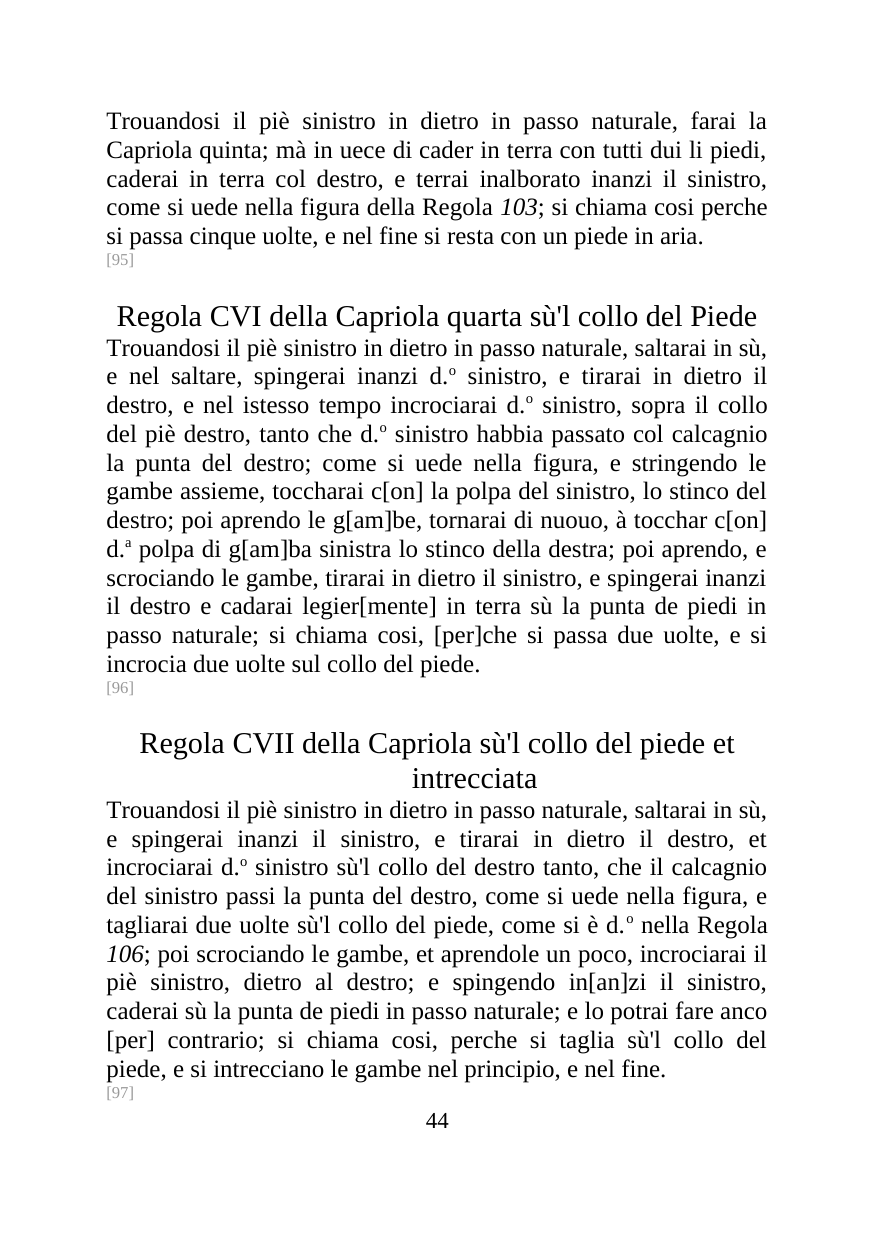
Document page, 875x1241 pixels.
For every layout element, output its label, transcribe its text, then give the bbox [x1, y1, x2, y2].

text Trouandosi il piè sinistro in dietro in passo naturale, saltarai in sù, e nel saltare, spingerai inanzi d.o sinistro, e tirarai in dietro il destro, e nel istesso tempo incrociarai d.o sinistro, sopra il collo del piè destro, tanto che d.o sinistro habbia passato col calcagnio la punta del destro; come si uede nella figura, e stringendo le gambe assieme, toccharai c[on] la polpa del sinistro, lo stinco del destro; poi aprendo le g[am]be, tornarai di nuouo, à tocchar c[on] d.a polpa di g[am]ba sinistra lo stinco della destra; poi aprendo, e scrociando le gambe, tirarai in dietro il sinistro, e spingerai inanzi il destro e cadarai legier[mente] in terra sù la punta de piedi in passo naturale; si chiama cosi, [per]che si passa due uolte, e si incrocia due uolte sul collo del piede. [106, 333, 768, 678]
text [96] [134, 678, 768, 697]
text [97] [106, 1082, 768, 1102]
subtitle Regola CVI della Capriola quarta sù'l collo del Piede [106, 298, 768, 333]
text [95] [134, 250, 768, 269]
subtitle Regola CVII della Capriola sù'l collo del piede et intrecciata [106, 726, 768, 795]
text Trouandosi il piè sinistro in dietro in passo naturale, farai la Capriola quinta; mà in uece di cader in terra con tutti dui li piedi, caderai in terra col destro, e terrai inalborato inanzi il sinistro, come si uede nella figura della Regola 103; si chiama cosi perche si passa cinque uolte, e nel fine si resta con un piede in aria. [106, 106, 768, 250]
text Trouandosi il piè sinistro in dietro in passo naturale, saltarai in sù, e spingerai inanzi il sinistro, e tirarai in dietro il destro, et incrociarai d.o sinistro sù'l collo del destro tanto, che il calcagnio del sinistro passi la punta del destro, come si uede nella figura, e tagliarai due uolte sù'l collo del piede, come si è d.o nella Regola 106; poi scrociando le gambe, et aprendole un poco, incrociarai il piè sinistro, dietro al destro; e spingendo in[an]zi il sinistro, caderai sù la punta de piedi in passo naturale; e lo potrai fare anco [per] contrario; si chiama cosi, perche si taglia sù'l collo del piede, e si intrecciano le gambe nel principio, e nel fine. [106, 795, 768, 1082]
